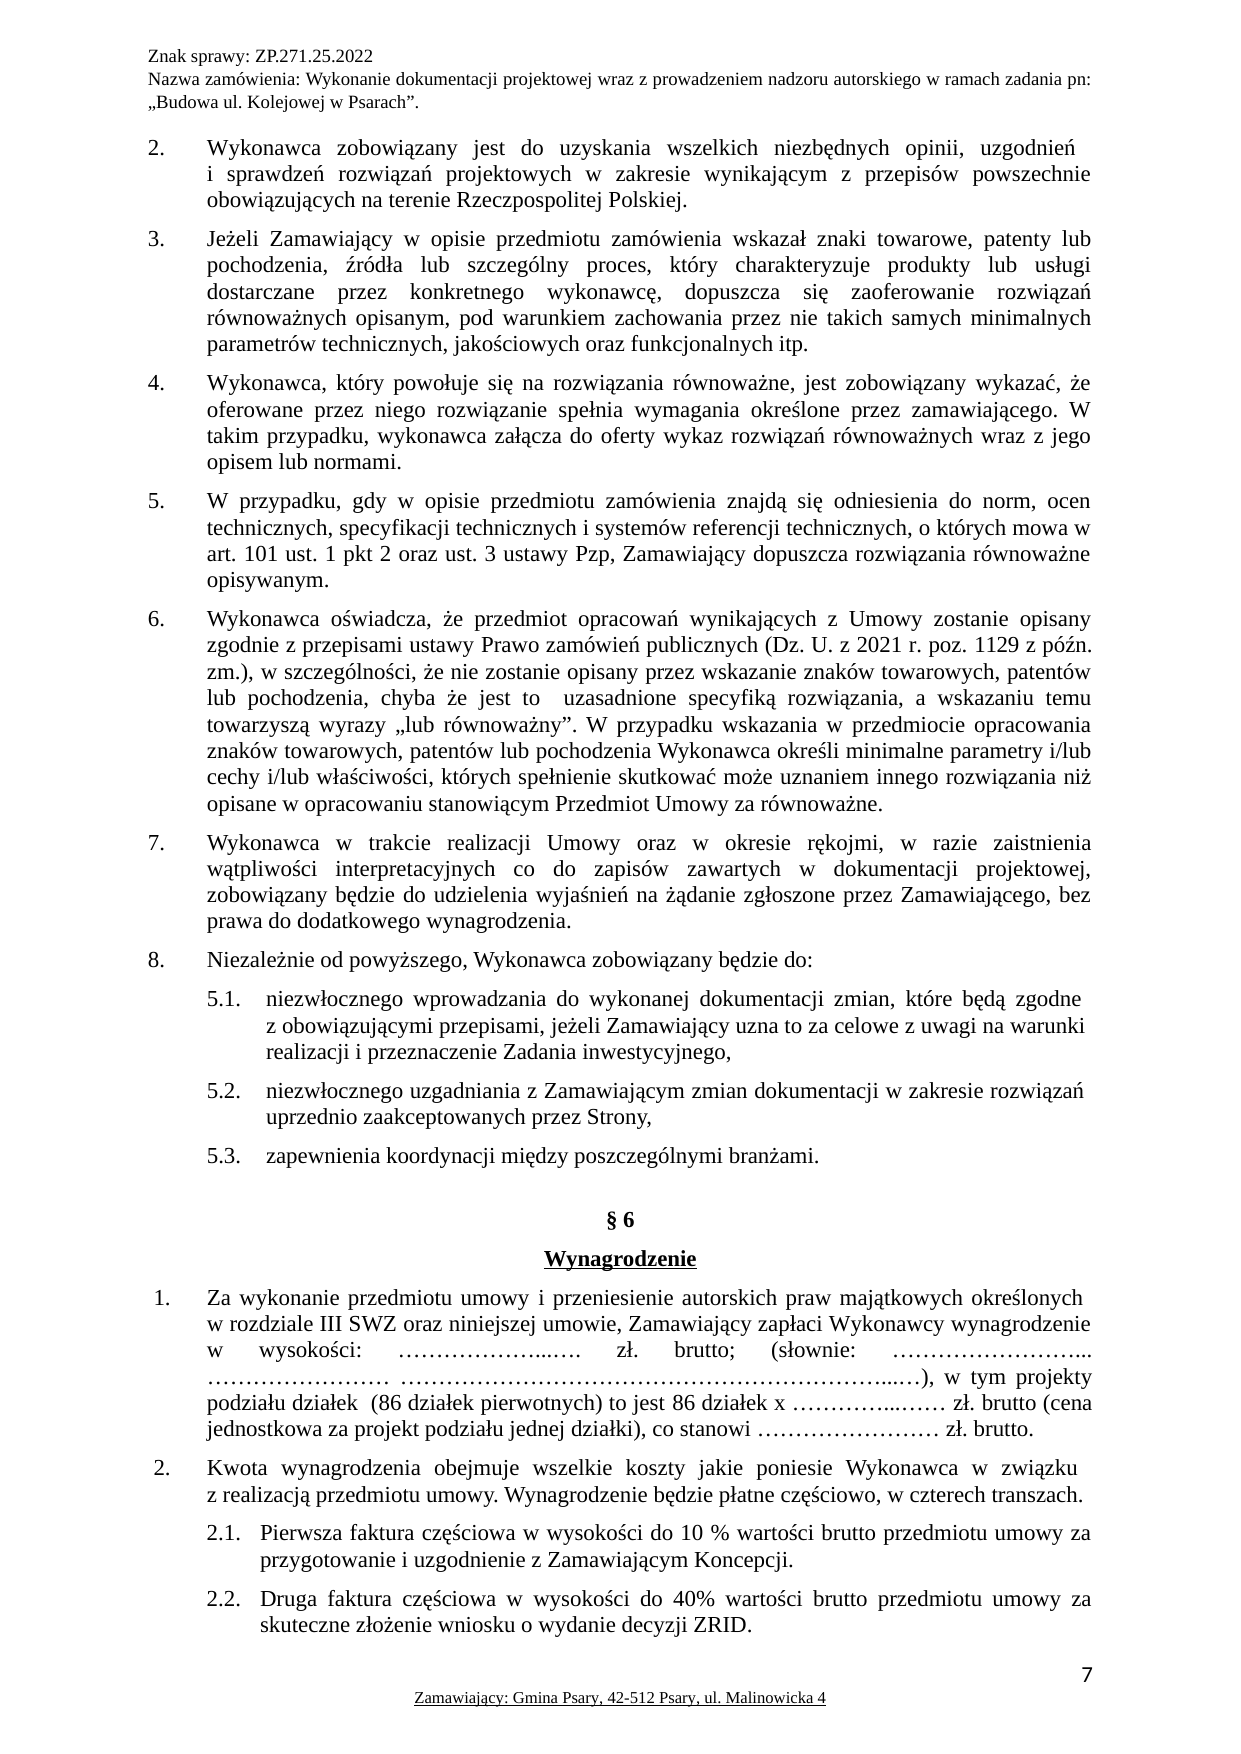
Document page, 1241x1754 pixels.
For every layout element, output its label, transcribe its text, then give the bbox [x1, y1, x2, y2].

list niezwłocznego wprowadzania do wykonanej dokumentacji zmian, które będą zgodne z obowiązującymi przepisami, jeżeli Zamawiający uzna to za celowe z uwagi na warunki realizacji i przeznaczenie Zadania inwestycyjnego, [207, 985, 1093, 1064]
list niezwłocznego uzgadniania z Zamawiającym zmian dokumentacji w zakresie rozwiązań uprzednio zaakceptowanych przez Strony, [207, 1077, 1093, 1129]
list Za wykonanie przedmiotu umowy i przeniesienie autorskich praw majątkowych określonych w rozdziale III SWZ oraz niniejszej umowie, Zamawiający zapłaci Wykonawcy wynagrodzenie w wysokości: ………………...…. zł. brutto; (słownie: ……………………...…………………… ………………………………………………………...…), w tym projekty podziału działek (86 działek pierwotnych) to jest 86 działek x …………...…… zł. brutto (cena jednostkowa za projekt podziału jednej działki), co stanowi …………………… zł. brutto. [148, 1284, 1093, 1442]
list Wykonawca, który powołuje się na rozwiązania równoważne, jest zobowiązany wykazać, że oferowane przez niego rozwiązanie spełnia wymagania określone przez zamawiającego. W takim przypadku, wykonawca załącza do oferty wykaz rozwiązań równoważnych wraz z jego opisem lub normami. [148, 369, 1093, 475]
list W przypadku, gdy w opisie przedmiotu zamówienia znajdą się odniesienia do norm, ocen technicznych, specyfikacji technicznych i systemów referencji technicznych, o których mowa w art. 101 ust. 1 pkt 2 oraz ust. 3 ustawy Pzp, Zamawiający dopuszcza rozwiązania równoważne opisywanym. [148, 487, 1093, 593]
list Niezależnie od powyższego, Wykonawca zobowiązany będzie do: [148, 946, 1093, 973]
list zapewnienia koordynacji między poszczególnymi branżami. [207, 1142, 1093, 1168]
list Wykonawca oświadcza, że przedmiot opracowań wynikających z Umowy zostanie opisany zgodnie z przepisami ustawy Prawo zamówień publicznych (Dz. U. z 2021 r. poz. 1129 z późn. zm.), w szczególności, że nie zostanie opisany przez wskazanie znaków towarowych, patentów lub pochodzenia, chyba że jest to uzasadnione specyfiką rozwiązania, a wskazaniu temu towarzyszą wyrazy „lub równoważny”. W przypadku wskazania w przedmiocie opracowania znaków towarowych, patentów lub pochodzenia Wykonawca określi minimalne parametry i/lub cechy i/lub właściwości, których spełnienie skutkować może uznaniem innego rozwiązania niż opisane w opracowaniu stanowiącym Przedmiot Umowy za równoważne. [148, 605, 1093, 816]
list Wykonawca w trakcie realizacji Umowy oraz w okresie rękojmi, w razie zaistnienia wątpliwości interpretacyjnych co do zapisów zawartych w dokumentacji projektowej, zobowiązany będzie do udzielenia wyjaśnień na żądanie zgłoszone przez Zamawiającego, bez prawa do dodatkowego wynagrodzenia. [148, 828, 1093, 934]
list Jeżeli Zamawiający w opisie przedmiotu zamówienia wskazał znaki towarowe, patenty lub pochodzenia, źródła lub szczególny proces, który charakteryzuje produkty lub usługi dostarczane przez konkretnego wykonawcę, dopuszcza się zaoferowanie rozwiązań równoważnych opisanym, pod warunkiem zachowania przez nie takich samych minimalnych parametrów technicznych, jakościowych oraz funkcjonalnych itp. [148, 225, 1093, 357]
text § 6 [148, 1206, 1093, 1232]
list Kwota wynagrodzenia obejmuje wszelkie koszty jakie poniesie Wykonawca w związku z realizacją przedmiotu umowy. Wynagrodzenie będzie płatne częściowo, w czterech transzach. [148, 1454, 1093, 1507]
subtitle Wynagrodzenie [148, 1245, 1093, 1271]
list Wykonawca zobowiązany jest do uzyskania wszelkich niezbędnych opinii, uzgodnień i sprawdzeń rozwiązań projektowych w zakresie wynikającym z przepisów powszechnie obowiązujących na terenie Rzeczpospolitej Polskiej. [148, 133, 1093, 213]
list Pierwsza faktura częściowa w wysokości do 10 % wartości brutto przedmiotu umowy za przygotowanie i uzgodnienie z Zamawiającym Koncepcji. [201, 1519, 1093, 1572]
list Druga faktura częściowa w wysokości do 40% wartości brutto przedmiotu umowy za skuteczne złożenie wniosku o wydanie decyzji ZRID. [201, 1585, 1093, 1637]
